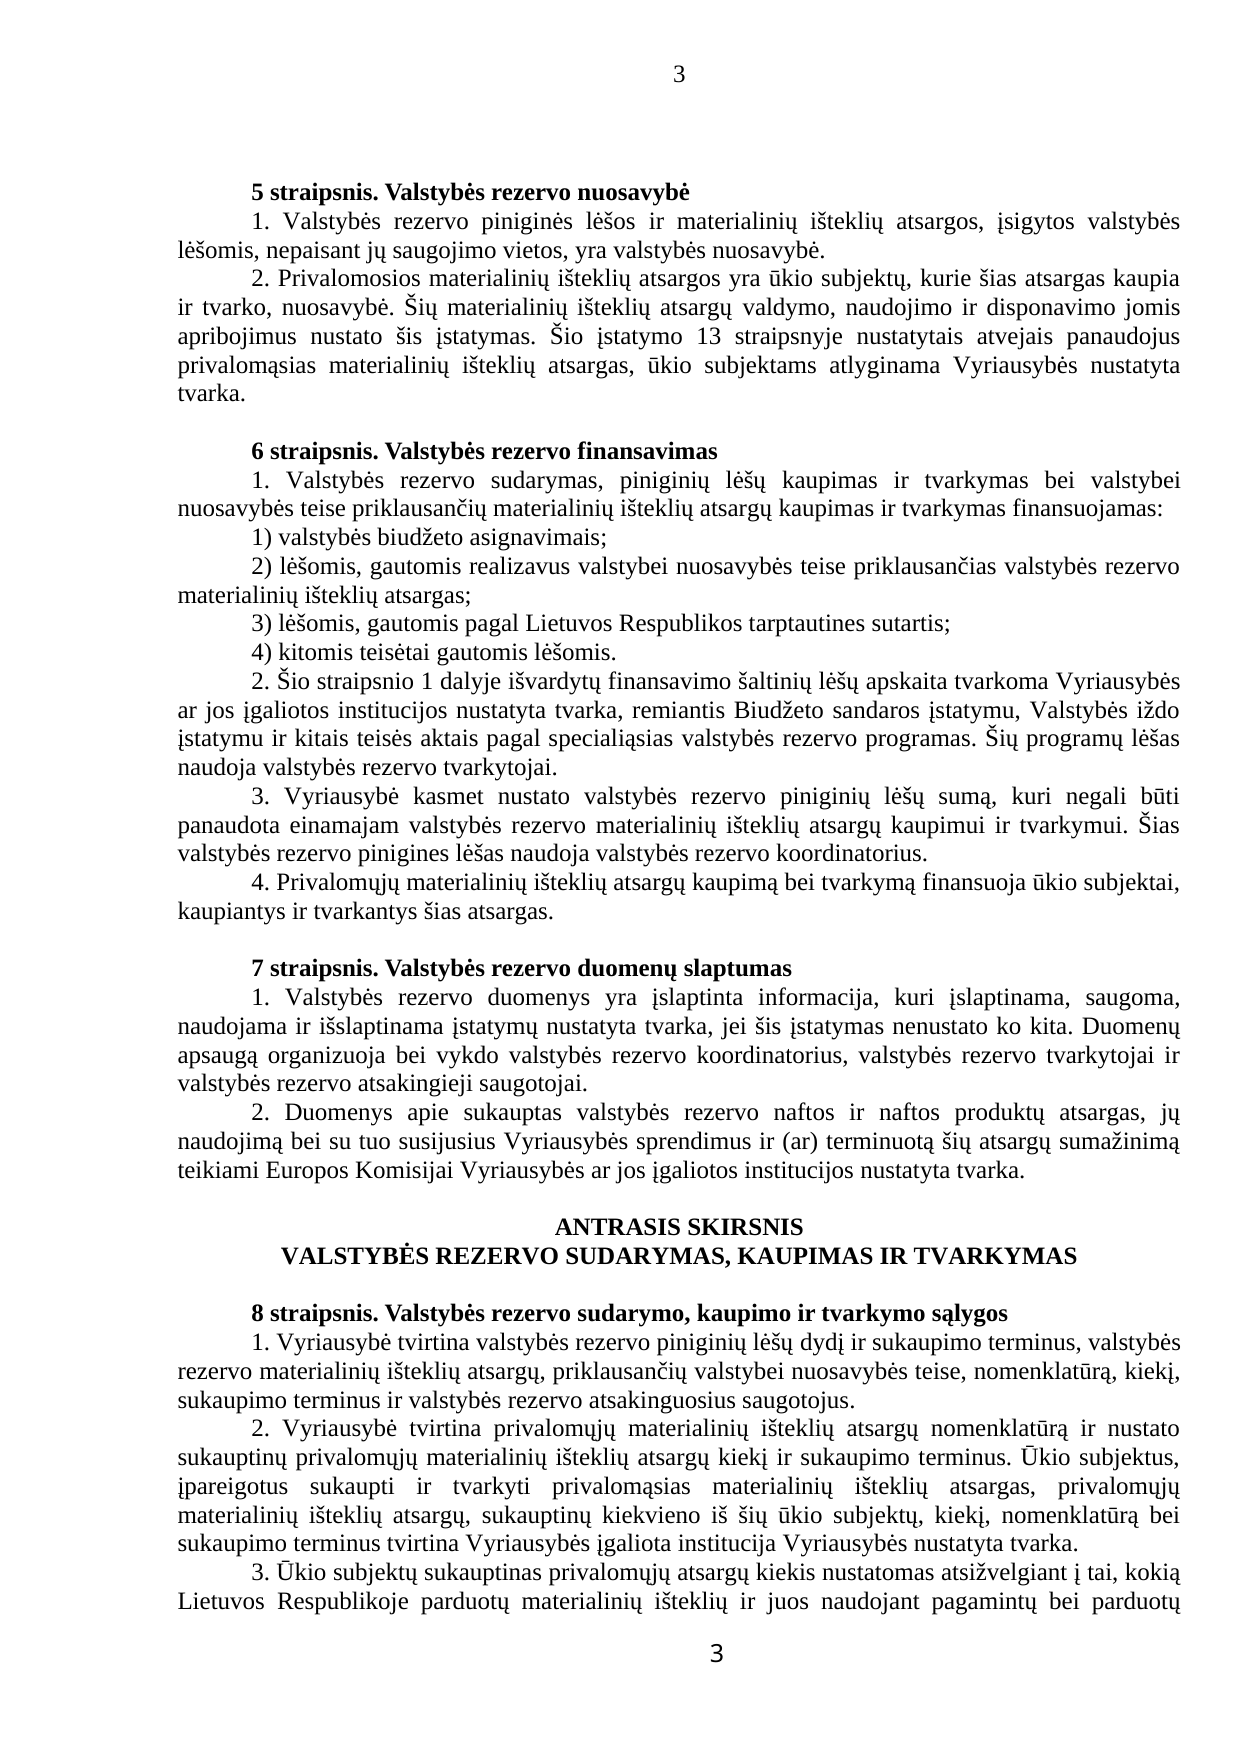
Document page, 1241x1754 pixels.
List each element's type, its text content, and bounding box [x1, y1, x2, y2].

text 1. Valstybės rezervo sudarymas, piniginių lėšų kaupimas ir tvarkymas bei valstybei nuosavybės teise priklausančių materialinių išteklių atsargų kaupimas ir tvarkymas finansuojamas: [177, 465, 1181, 522]
text ANTRASIS SKIRSNIS [177, 1212, 1181, 1241]
text 1. Valstybės rezervo piniginės lėšos ir materialinių išteklių atsargos, įsigytos valstybės lėšomis, nepaisant jų saugojimo vietos, yra valstybės nuosavybė. [177, 206, 1181, 263]
text 3) lėšomis, gautomis pagal Lietuvos Respublikos tarptautines sutartis; [177, 608, 1181, 637]
text 2. Vyriausybė tvirtina privalomųjų materialinių išteklių atsargų nomenklatūrą ir nustato sukauptinų privalomųjų materialinių išteklių atsargų kiekį ir sukaupimo terminus. Ūkio subjektus, įpareigotus sukaupti ir tvarkyti privalomąsias materialinių išteklių atsargas, privalomųjų materialinių išteklių atsargų, sukauptinų kiekvieno iš šių ūkio subjektų, kiekį, nomenklatūrą bei sukaupimo terminus tvirtina Vyriausybės įgaliota institucija Vyriausybės nustatyta tvarka. [177, 1413, 1181, 1557]
text 3. Vyriausybė kasmet nustato valstybės rezervo piniginių lėšų sumą, kuri negali būti panaudota einamajam valstybės rezervo materialinių išteklių atsargų kaupimui ir tvarkymui. Šias valstybės rezervo pinigines lėšas naudoja valstybės rezervo koordinatorius. [177, 781, 1181, 867]
text 6 straipsnis. Valstybės rezervo finansavimas [177, 436, 1181, 465]
text 2. Šio straipsnio 1 dalyje išvardytų finansavimo šaltinių lėšų apskaita tvarkoma Vyriausybės ar jos įgaliotos institucijos nustatyta tvarka, remiantis Biudžeto sandaros įstatymu, Valstybės iždo įstatymu ir kitais teisės aktais pagal specialiąsias valstybės rezervo programas. Šių programų lėšas naudoja valstybės rezervo tvarkytojai. [177, 666, 1181, 781]
text 4. Privalomųjų materialinių išteklių atsargų kaupimą bei tvarkymą finansuoja ūkio subjektai, kaupiantys ir tvarkantys šias atsargas. [177, 867, 1181, 925]
text 1) valstybės biudžeto asignavimais; [177, 522, 1181, 551]
text 1. Valstybės rezervo duomenys yra įslaptinta informacija, kuri įslaptinama, saugoma, naudojama ir išslaptinama įstatymų nustatyta tvarka, jei šis įstatymas nenustato ko kita. Duomenų apsaugą organizuoja bei vykdo valstybės rezervo koordinatorius, valstybės rezervo tvarkytojai ir valstybės rezervo atsakingieji saugotojai. [177, 982, 1181, 1097]
text 3. Ūkio subjektų sukauptinas privalomųjų atsargų kiekis nustatomas atsižvelgiant į tai, kokią Lietuvos Respublikoje parduotų materialinių išteklių ir juos naudojant pagamintų bei parduotų [177, 1557, 1181, 1615]
text valstybės rezervO SUDARYMAS, KAUPIMAS IR TVARKYMAS [177, 1241, 1181, 1270]
text 7 straipsnis. Valstybės rezervo duomenų slaptumas [177, 953, 1181, 982]
text 5 straipsnis. Valstybės rezervo nuosavybė [177, 177, 1181, 206]
text 1. Vyriausybė tvirtina valstybės rezervo piniginių lėšų dydį ir sukaupimo terminus, valstybės rezervo materialinių išteklių atsargų, priklausančių valstybei nuosavybės teise, nomenklatūrą, kiekį, sukaupimo terminus ir valstybės rezervo atsakinguosius saugotojus. [177, 1327, 1181, 1413]
text 4) kitomis teisėtai gautomis lėšomis. [177, 637, 1181, 666]
text 2. Privalomosios materialinių išteklių atsargos yra ūkio subjektų, kurie šias atsargas kaupia ir tvarko, nuosavybė. Šių materialinių išteklių atsargų valdymo, naudojimo ir disponavimo jomis apribojimus nustato šis įstatymas. Šio įstatymo 13 straipsnyje nustatytais atvejais panaudojus privalomąsias materialinių išteklių atsargas, ūkio subjektams atlyginama Vyriausybės nustatyta tvarka. [177, 263, 1181, 407]
text 2) lėšomis, gautomis realizavus valstybei nuosavybės teise priklausančias valstybės rezervo materialinių išteklių atsargas; [177, 551, 1181, 608]
text 8 straipsnis. Valstybės rezervo sudarymo, kaupimo ir tvarkymo sąlygos [177, 1298, 1181, 1327]
text 2. Duomenys apie sukauptas valstybės rezervo naftos ir naftos produktų atsargas, jų naudojimą bei su tuo susijusius Vyriausybės sprendimus ir (ar) terminuotą šių atsargų sumažinimą teikiami Europos Komisijai Vyriausybės ar jos įgaliotos institucijos nustatyta tvarka. [177, 1097, 1181, 1183]
